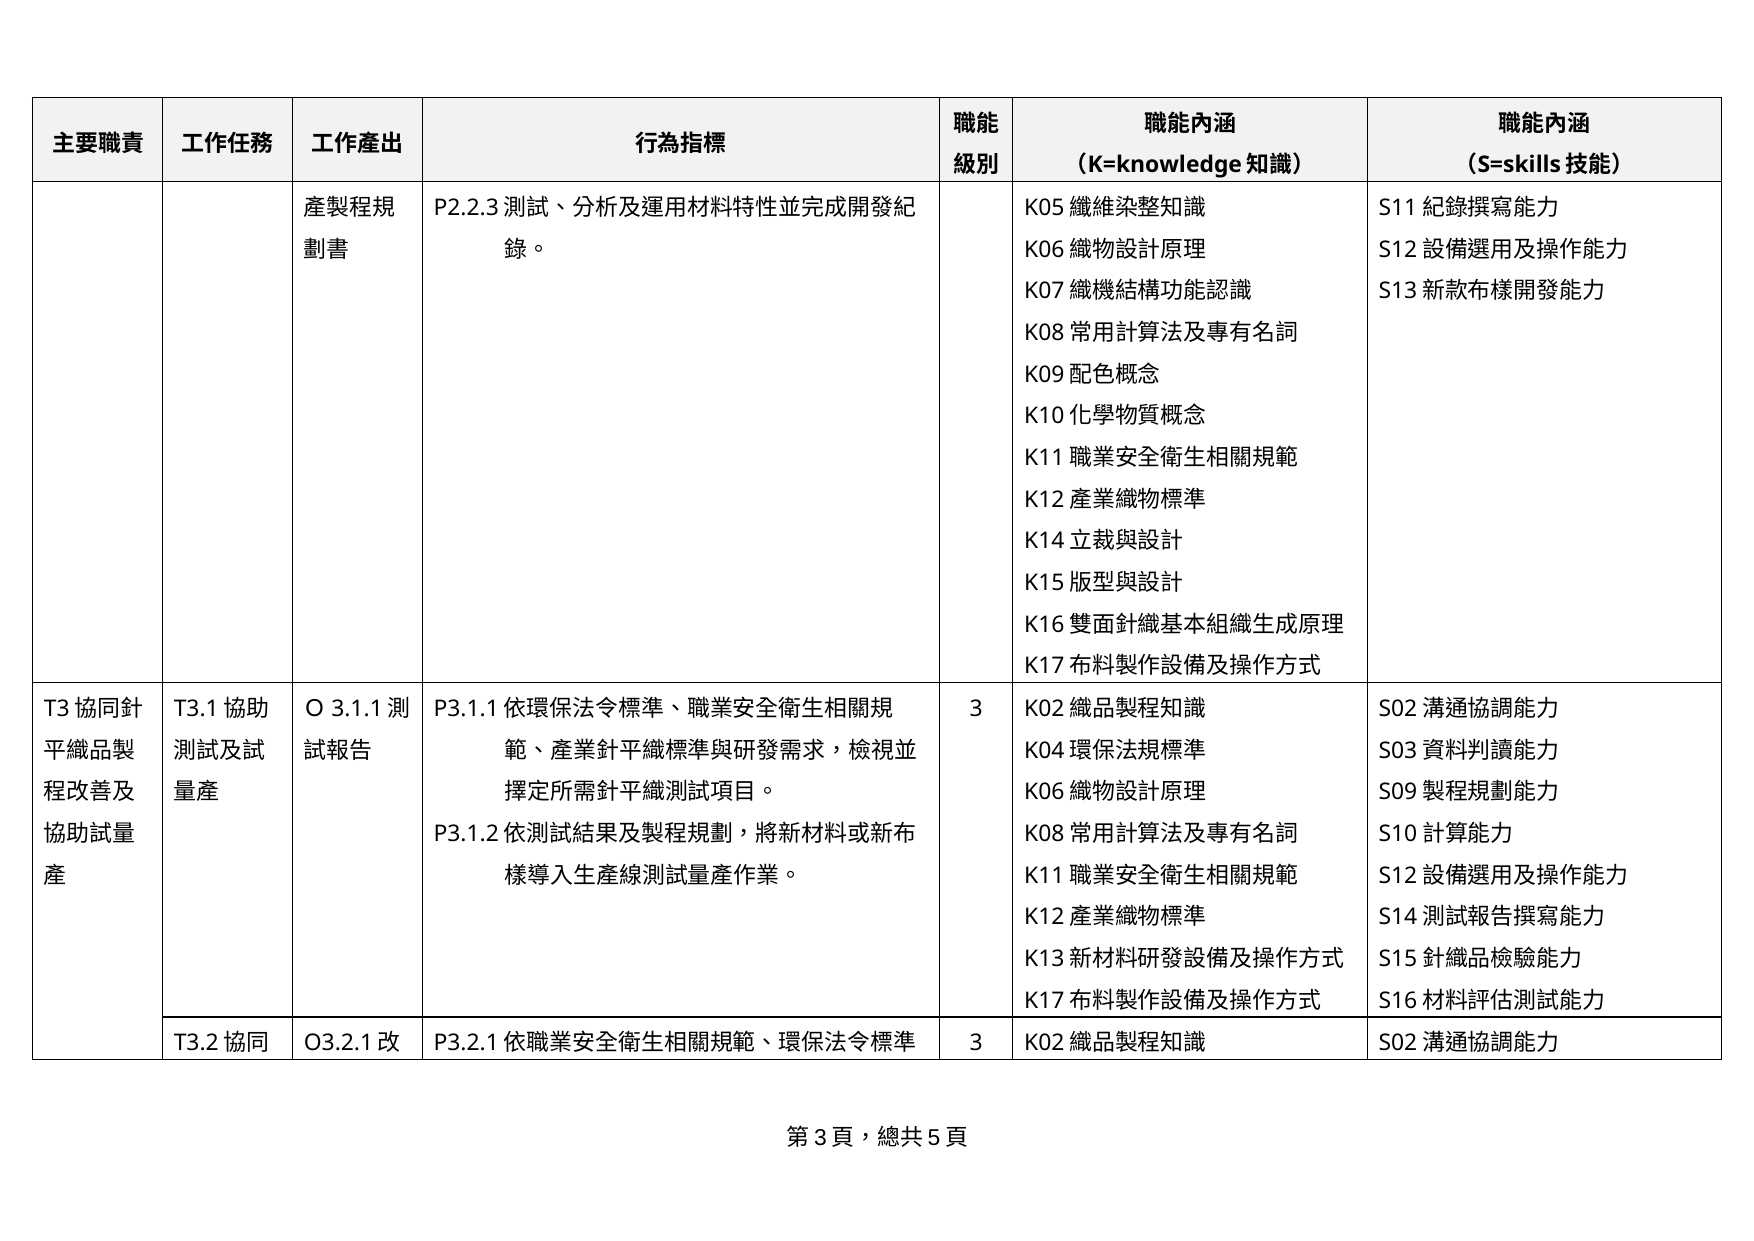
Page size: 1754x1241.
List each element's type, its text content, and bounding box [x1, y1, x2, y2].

table_cell Ｏ3.1.1測試報告 [293, 683, 422, 1016]
table_cell P2.2.3測試、分析及運用材料特性並完成開發紀錄。 [423, 182, 939, 682]
table_cell S11紀錄撰寫能力 S12設備選用及操作能力 S13新款布樣開發能力 [1368, 182, 1721, 682]
table_cell 產製程規劃書 [293, 182, 422, 682]
table_cell [940, 182, 1012, 682]
table_cell O3.2.1改 [293, 1018, 422, 1059]
table_header 職能內涵 （S=skills技能） [1368, 98, 1721, 181]
table_header 工作任務 [163, 98, 292, 181]
table_cell P3.1.1依環保法令標準、職業安全衛生相關規範、產業針平織標準與研發需求，檢視並擇定所需針平織測試項目。 P3.1.2依測試結果及製程規劃，將新材料或新布樣導入生產線測試量產作業。 [423, 683, 939, 1016]
table_cell T3.2協同 [163, 1018, 292, 1059]
table_cell K02織品製程知識 K04環保法規標準 K06織物設計原理 K08常用計算法及專有名詞 K11職業安全衛生相關規範 K12產業織物標準 K13新材料研發設備及操作方式 K17布料製作設備及操作方式 [1013, 683, 1367, 1016]
table_cell K05纖維染整知識 K06織物設計原理 K07織機結構功能認識 K08常用計算法及專有名詞 K09配色概念 K10化學物質概念 K11職業安全衛生相關規範 K12產業織物標準 K14立裁與設計 K15版型與設計 K16雙面針織基本組織生成原理 K17布料製作設備及操作方式 [1013, 182, 1367, 682]
table_header 職能內涵 （K=knowledge知識） [1013, 98, 1367, 181]
table_header 職能 級別 [940, 98, 1012, 181]
table_header 工作產出 [293, 98, 422, 181]
table_cell 3 [940, 683, 1012, 1016]
table_cell [163, 182, 292, 682]
table_cell K02織品製程知識 [1013, 1018, 1367, 1059]
table_cell T3.1協助測試及試量產 [163, 683, 292, 1016]
table_cell S02溝通協調能力 [1368, 1018, 1721, 1059]
table_cell T3協同針平織品製程改善及協助試量產 [33, 683, 162, 1059]
table_cell P3.2.1依職業安全衛生相關規範、環保法令標準 [423, 1018, 939, 1059]
table_cell 3 [940, 1018, 1012, 1059]
table_cell S02溝通協調能力 S03資料判讀能力 S09製程規劃能力 S10計算能力 S12設備選用及操作能力 S14測試報告撰寫能力 S15針織品檢驗能力 S16材料評估測試能力 [1368, 683, 1721, 1016]
table_header 主要職責 [33, 98, 162, 181]
table_header 行為指標 [423, 98, 939, 181]
